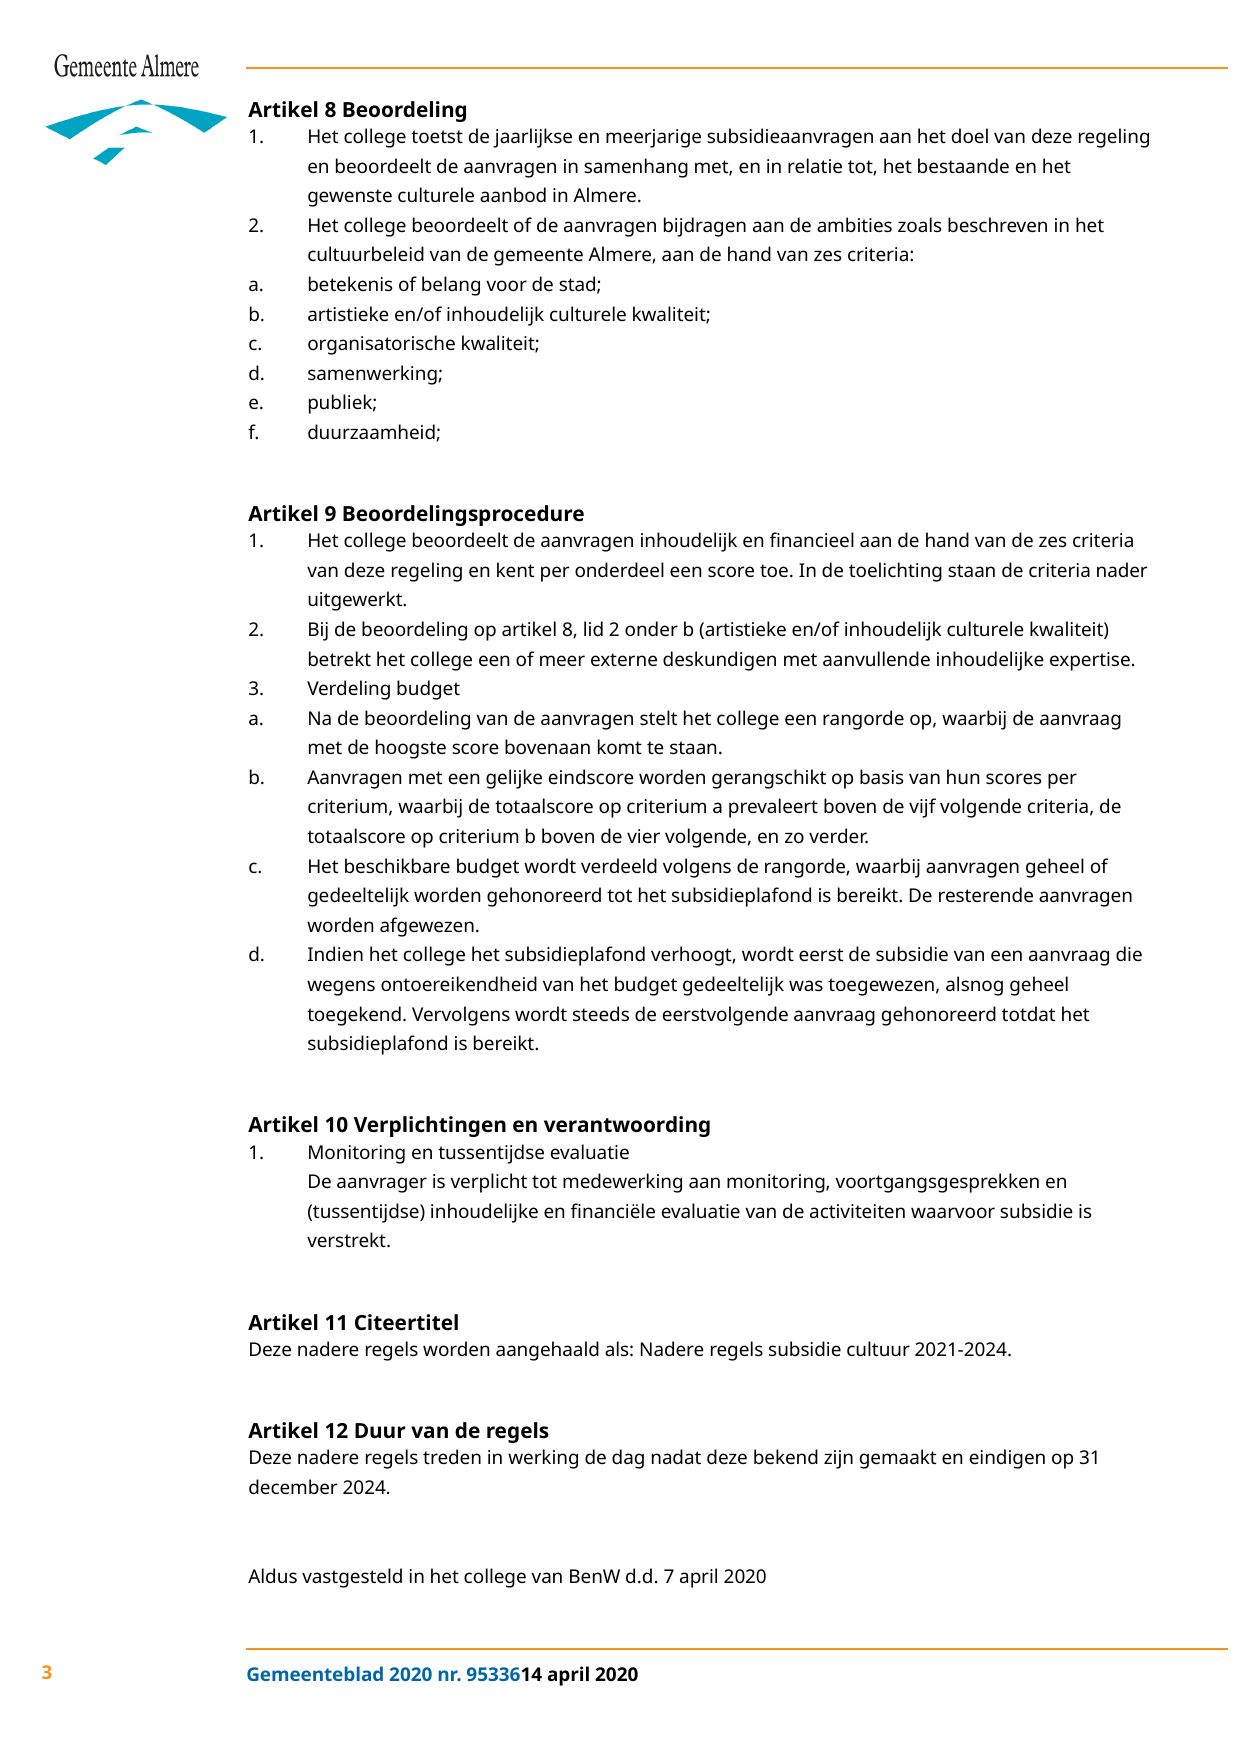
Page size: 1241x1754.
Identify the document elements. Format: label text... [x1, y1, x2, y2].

list Monitoring en tussentijdse evaluatie [248, 1139, 1152, 1164]
list betekenis of belang voor de stad; [248, 271, 1152, 297]
text Artikel 9 Beoordelingsprocedure [248, 499, 1152, 527]
list artistieke en/of inhoudelijk culturele kwaliteit; [248, 301, 1152, 326]
list duurzaamheid; [248, 419, 1152, 445]
list publiek; [248, 389, 1152, 415]
list Bij de beoordeling op artikel 8, lid 2 onder b (artistieke en/of inhoudelijk culturele kwaliteit) betrekt het college een of meer externe deskundigen met aanvullende inhoudelijke expertise. [248, 616, 1152, 672]
list Het beschikbare budget wordt verdeeld volgens de rangorde, waarbij aanvragen geheel of gedeeltelijk worden gehonoreerd tot het subsidieplafond is bereikt. De resterende aanvragen worden afgewezen. [248, 853, 1152, 938]
list Het college beoordeelt de aanvragen inhoudelijk en financieel aan de hand van de zes criteria van deze regeling en kent per onderdeel een score toe. In de toelichting staan de criteria nader uitgewerkt. [248, 527, 1152, 612]
text Aldus vastgesteld in het college van BenW d.d. 7 april 2020 [248, 1563, 1152, 1588]
list Verdeling budget [248, 675, 1152, 701]
text Deze nadere regels worden aangehaald als: Nadere regels subsidie cultuur 2021-2024. [248, 1336, 1152, 1362]
text Artikel 12 Duur van de regels [248, 1416, 1152, 1444]
list Het college toetst de jaarlijkse en meerjarige subsidieaanvragen aan het doel van deze regeling en beoordeelt de aanvragen in samenhang met, en in relatie tot, het bestaande en het gewenste culturele aanbod in Almere. [248, 123, 1152, 208]
text Artikel 10 Verplichtingen en verantwoording [248, 1110, 1152, 1139]
picture [41, 47, 231, 172]
list De aanvrager is verplicht tot medewerking aan monitoring, voortgangsgesprekken en (tussentijdse) inhoudelijke en financiële evaluatie van de activiteiten waarvoor subsidie is verstrekt. [248, 1168, 1152, 1253]
list organisatorische kwaliteit; [248, 330, 1152, 356]
list Indien het college het subsidieplafond verhoogt, wordt eerst de subsidie van een aanvraag die wegens ontoereikendheid van het budget gedeeltelijk was toegewezen, alsnog geheel toegekend. Vervolgens wordt steeds de eerstvolgende aanvraag gehonoreerd totdat het subsidieplafond is bereikt. [248, 942, 1152, 1056]
text Deze nadere regels treden in werking de dag nadat deze bekend zijn gemaakt en eindigen op 31 december 2024. [248, 1444, 1152, 1500]
list Het college beoordeelt of de aanvragen bijdragen aan de ambities zoals beschreven in het cultuurbeleid van de gemeente Almere, aan de hand van zes criteria: [248, 212, 1152, 267]
text Artikel 8 Beoordeling [248, 95, 1152, 123]
list Na de beoordeling van de aanvragen stelt het college een rangorde op, waarbij de aanvraag met de hoogste score bovenaan komt te staan. [248, 705, 1152, 760]
text Artikel 11 Citeertitel [248, 1308, 1152, 1336]
list Aanvragen met een gelijke eindscore worden gerangschikt op basis van hun scores per criterium, waarbij de totaalscore op criterium a prevaleert boven de vijf volgende criteria, de totaalscore op criterium b boven de vier volgende, en zo verder. [248, 764, 1152, 849]
list samenwerking; [248, 360, 1152, 386]
